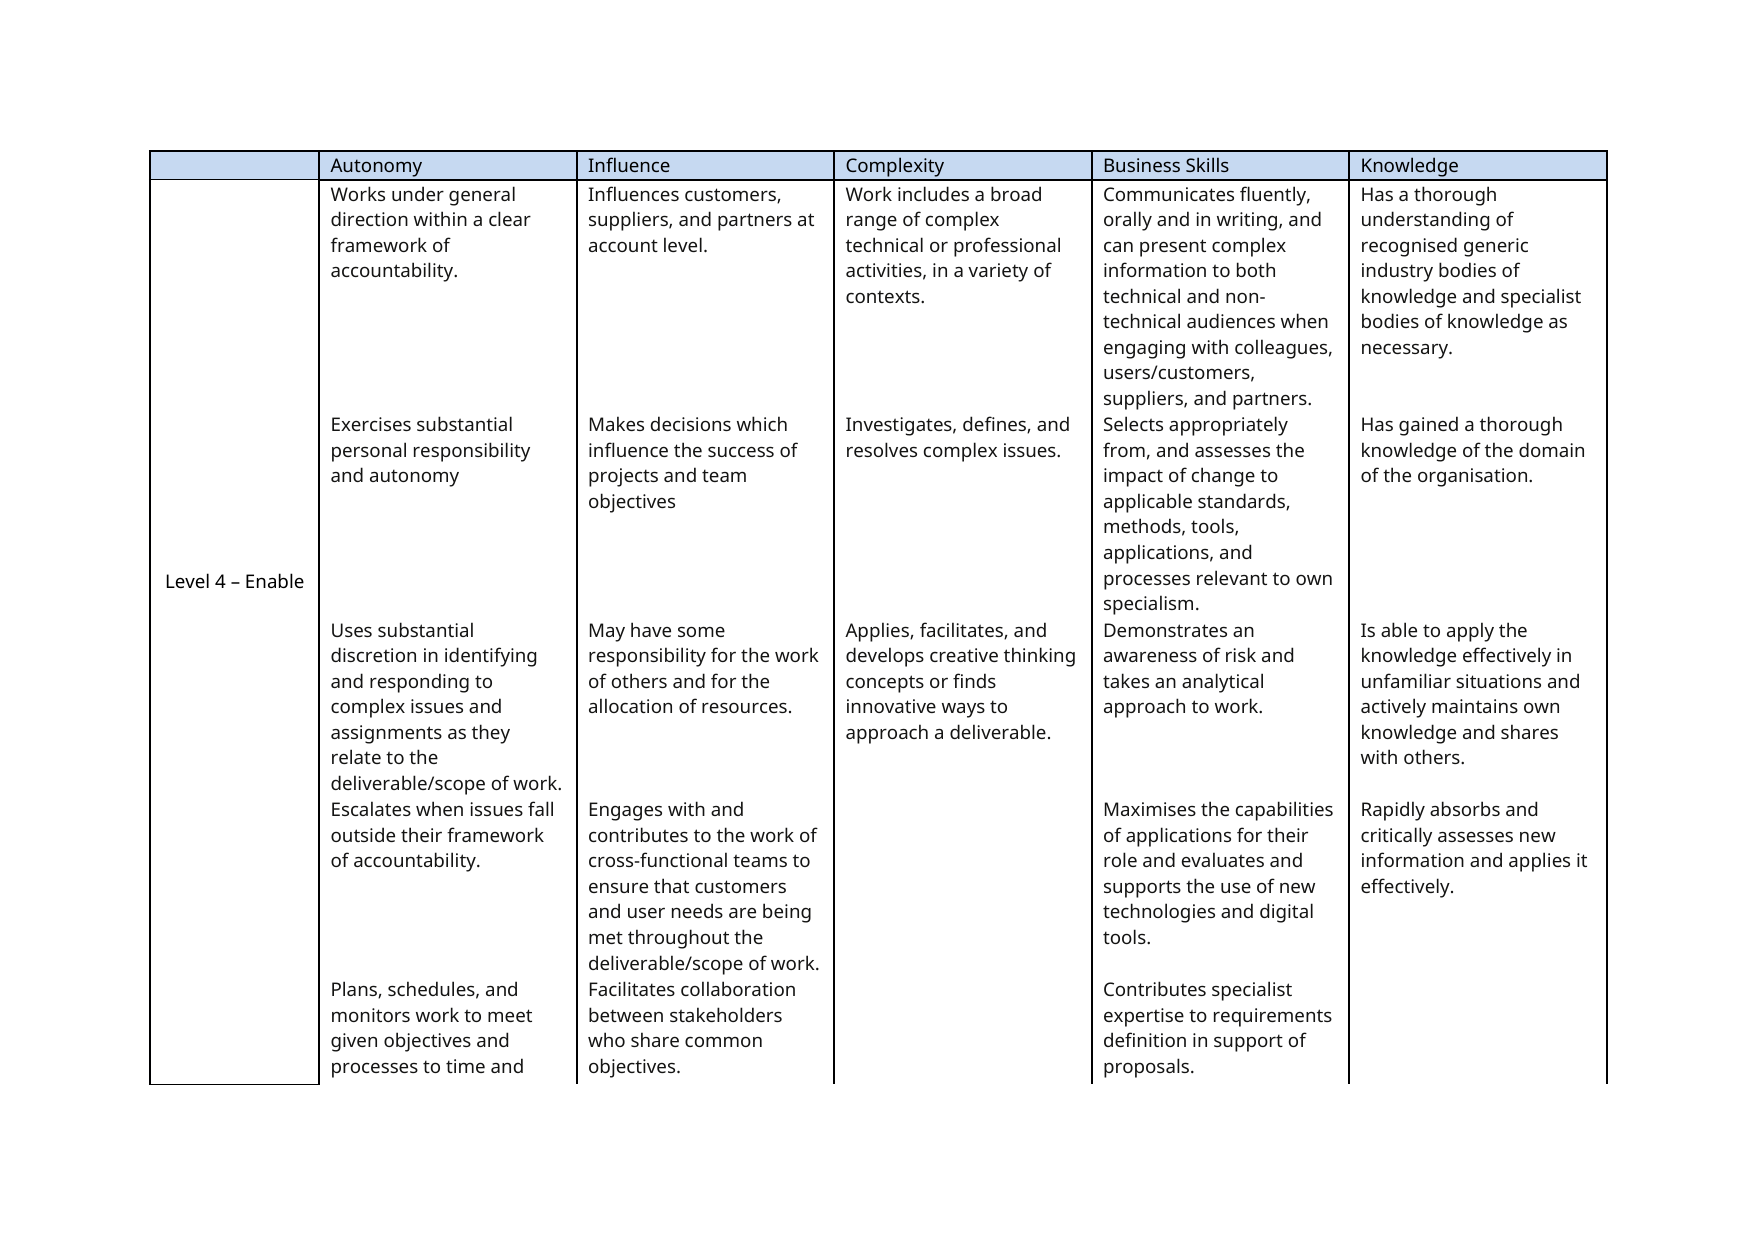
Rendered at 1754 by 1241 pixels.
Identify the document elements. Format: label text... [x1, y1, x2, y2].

table_cell Facilitates collaboration between stakeholders who share common objectives. [578, 975, 833, 1083]
table_header Business Skills [1093, 152, 1348, 179]
table_cell [835, 796, 1091, 975]
table_cell Demonstrates an awareness of risk and takes an analytical approach to work. [1093, 616, 1348, 796]
table_cell Has gained a thorough knowledge of the domain of the organisation. [1350, 411, 1606, 616]
table_header Complexity [835, 152, 1091, 179]
table_cell Works under general direction within a clear framework of accountability. [320, 181, 576, 411]
table_cell Is able to apply the knowledge effectively in unfamiliar situations and actively maintains own knowledge and shares with others. [1350, 616, 1606, 796]
table_cell Contributes specialist expertise to requirements definition in support of proposals. [1093, 975, 1348, 1083]
table_cell Work includes a broad range of complex technical or professional activities, in a variety of contexts. [835, 181, 1091, 411]
table_cell Maximises the capabilities of applications for their role and evaluates and supports the use of new technologies and digital tools. [1093, 796, 1348, 975]
table_cell Selects appropriately from, and assesses the impact of change to applicable standards, methods, tools, applications, and processes relevant to own specialism. [1093, 411, 1348, 616]
table_cell Applies, facilitates, and develops creative thinking concepts or finds innovative ways to approach a deliverable. [835, 616, 1091, 796]
table_cell Engages with and contributes to the work of cross-functional teams to ensure that customers and user needs are being met throughout the deliverable/scope of work. [578, 796, 833, 975]
table_cell Exercises substantial personal responsibility and autonomy [320, 411, 576, 616]
table_header Influence [578, 152, 833, 179]
table_cell Has a thorough understanding of recognised generic industry bodies of knowledge and specialist bodies of knowledge as necessary. [1350, 181, 1606, 411]
table_cell Rapidly absorbs and critically assesses new information and applies it effectively. [1350, 796, 1606, 975]
table_cell Makes decisions which influence the success of projects and team objectives [578, 411, 833, 616]
table_header Knowledge [1350, 152, 1606, 179]
table_cell Uses substantial discretion in identifying and responding to complex issues and assignments as they relate to the deliverable/scope of work. [320, 616, 576, 796]
table_cell [835, 975, 1091, 1083]
table_cell [1350, 975, 1606, 1083]
table_cell Plans, schedules, and monitors work to meet given objectives and processes to time and [320, 975, 576, 1083]
table_cell Escalates when issues fall outside their framework of accountability. [320, 796, 576, 975]
table_cell Level 4 – Enable [151, 180, 318, 1083]
table_cell Investigates, defines, and resolves complex issues. [835, 411, 1091, 616]
table_header Autonomy [320, 152, 576, 179]
table_cell Communicates fluently, orally and in writing, and can present complex information to both technical and non-technical audiences when engaging with colleagues, users/customers, suppliers, and partners. [1093, 181, 1348, 411]
table_cell May have some responsibility for the work of others and for the allocation of resources. [578, 616, 833, 796]
table_header [151, 152, 318, 179]
table_cell Influences customers, suppliers, and partners at account level. [578, 181, 833, 411]
